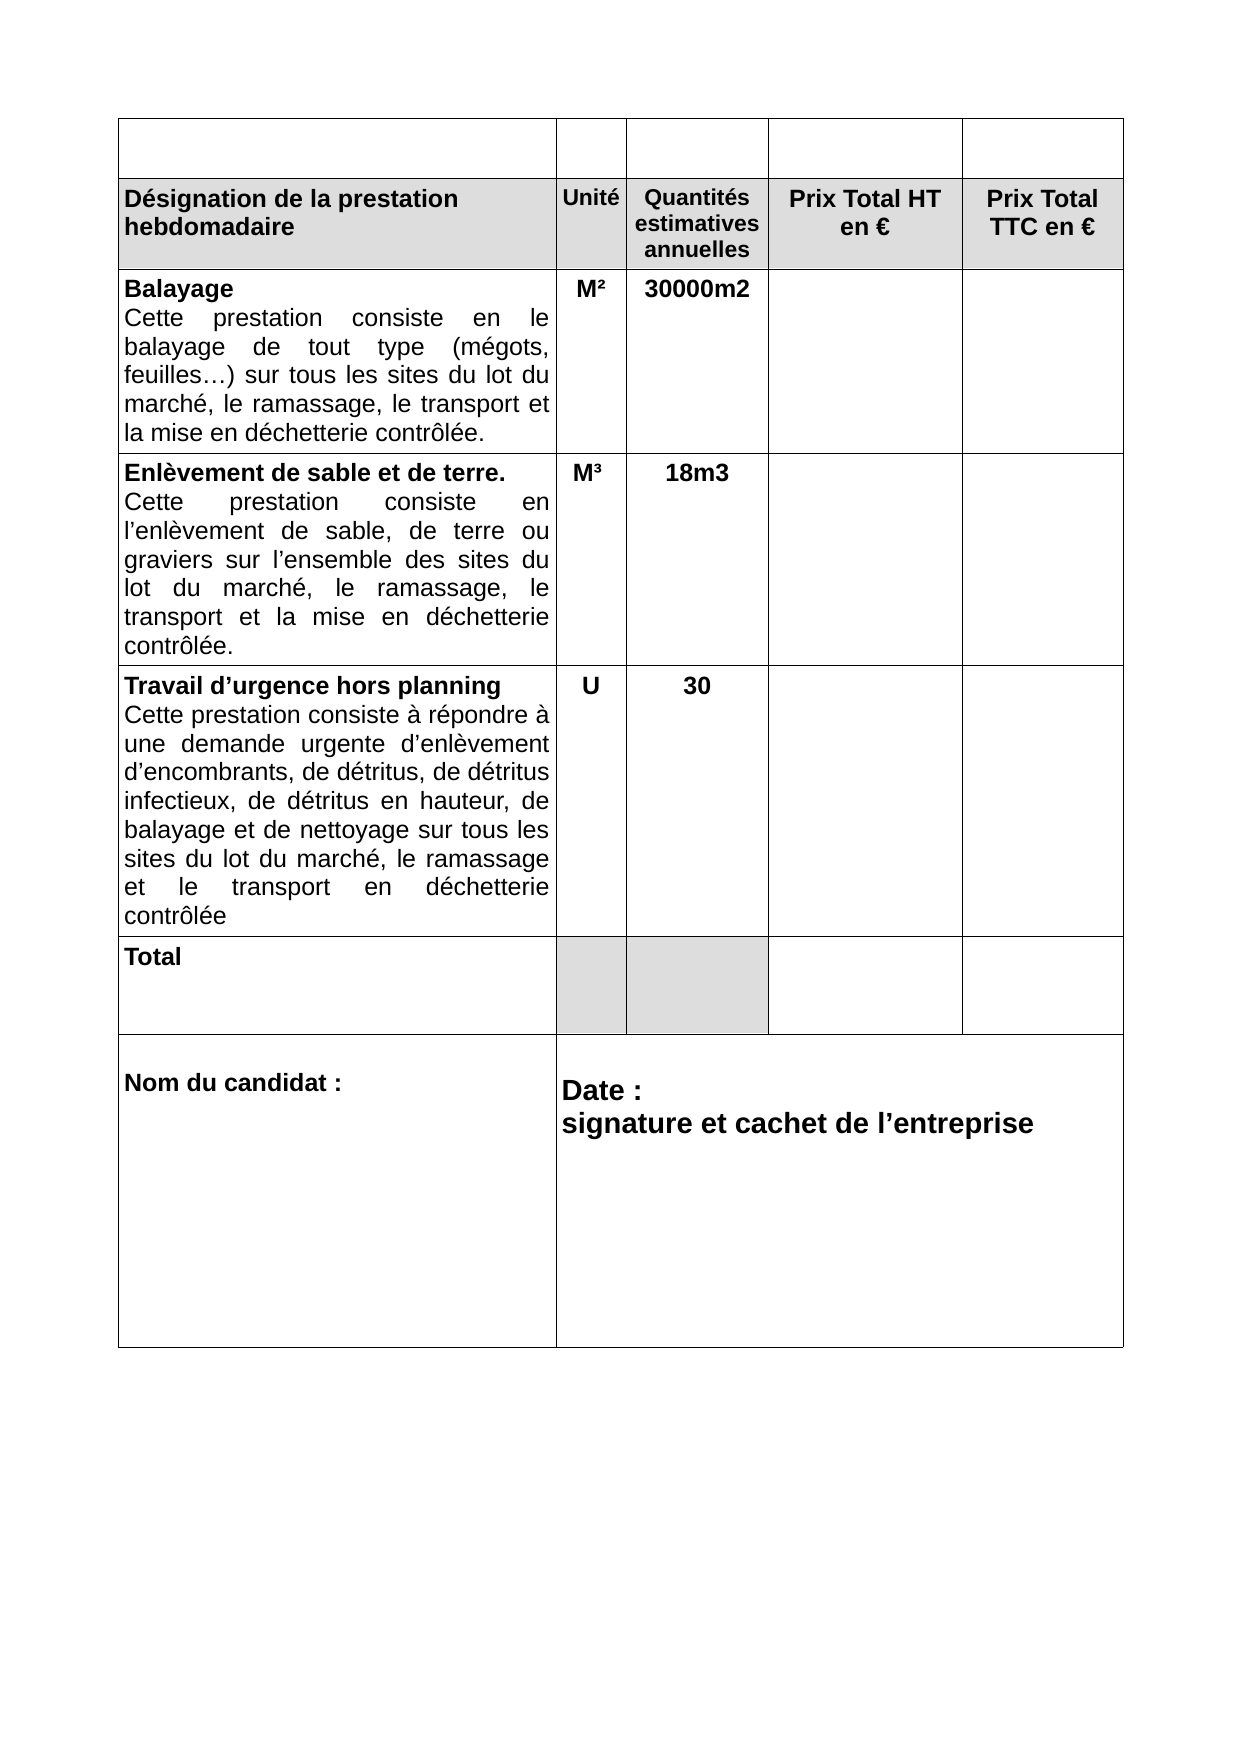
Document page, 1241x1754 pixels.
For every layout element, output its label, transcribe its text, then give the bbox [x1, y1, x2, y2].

table_cell 30 [627, 666, 768, 936]
table_cell [963, 666, 1123, 936]
table_cell U [557, 666, 626, 936]
table_cell Prix Total HT en € [769, 179, 962, 268]
table_cell [963, 454, 1123, 665]
table_cell Total [119, 937, 556, 1033]
table_cell Nom du candidat : [119, 1035, 556, 1347]
table_cell [557, 119, 626, 178]
table_cell Unité [557, 179, 626, 268]
table_cell [557, 937, 626, 1033]
table_cell [769, 666, 962, 936]
table_cell [627, 119, 768, 178]
table_cell [963, 937, 1123, 1033]
table_cell Balayage Cette prestation consiste en le balayage de tout type (mégots, feuilles…) sur tous les sites du lot du marché, le ramassage, le transport et la mise en déchetterie contrôlée. [119, 270, 556, 452]
table_cell [769, 937, 962, 1033]
table_cell Désignation de la prestation hebdomadaire [119, 179, 556, 268]
table_cell 18m3 [627, 454, 768, 665]
table_cell 30000m2 [627, 270, 768, 452]
table_cell [963, 270, 1123, 452]
table_cell [119, 119, 556, 178]
table_cell Quantités estimatives annuelles [627, 179, 768, 268]
table_cell M³ [557, 454, 626, 665]
table_cell Prix Total TTC en € [963, 179, 1123, 268]
table_cell M² [557, 270, 626, 452]
table_cell [769, 454, 962, 665]
table_cell Travail d’urgence hors planning Cette prestation consiste à répondre à une demande urgente d’enlèvement d’encombrants, de détritus, de détritus infectieux, de détritus en hauteur, de balayage et de nettoyage sur tous les sites du lot du marché, le ramassage et le transport en déchetterie contrôlée [119, 666, 556, 936]
table_cell [963, 119, 1123, 178]
table_cell [769, 270, 962, 452]
table_cell Enlèvement de sable et de terre. Cette prestation consiste en l’enlèvement de sable, de terre ou graviers sur l’ensemble des sites du lot du marché, le ramassage, le transport et la mise en déchetterie contrôlée. [119, 454, 556, 665]
table_cell Date : signature et cachet de l’entreprise [557, 1035, 1123, 1347]
table_cell [627, 937, 768, 1033]
table_cell [769, 119, 962, 178]
